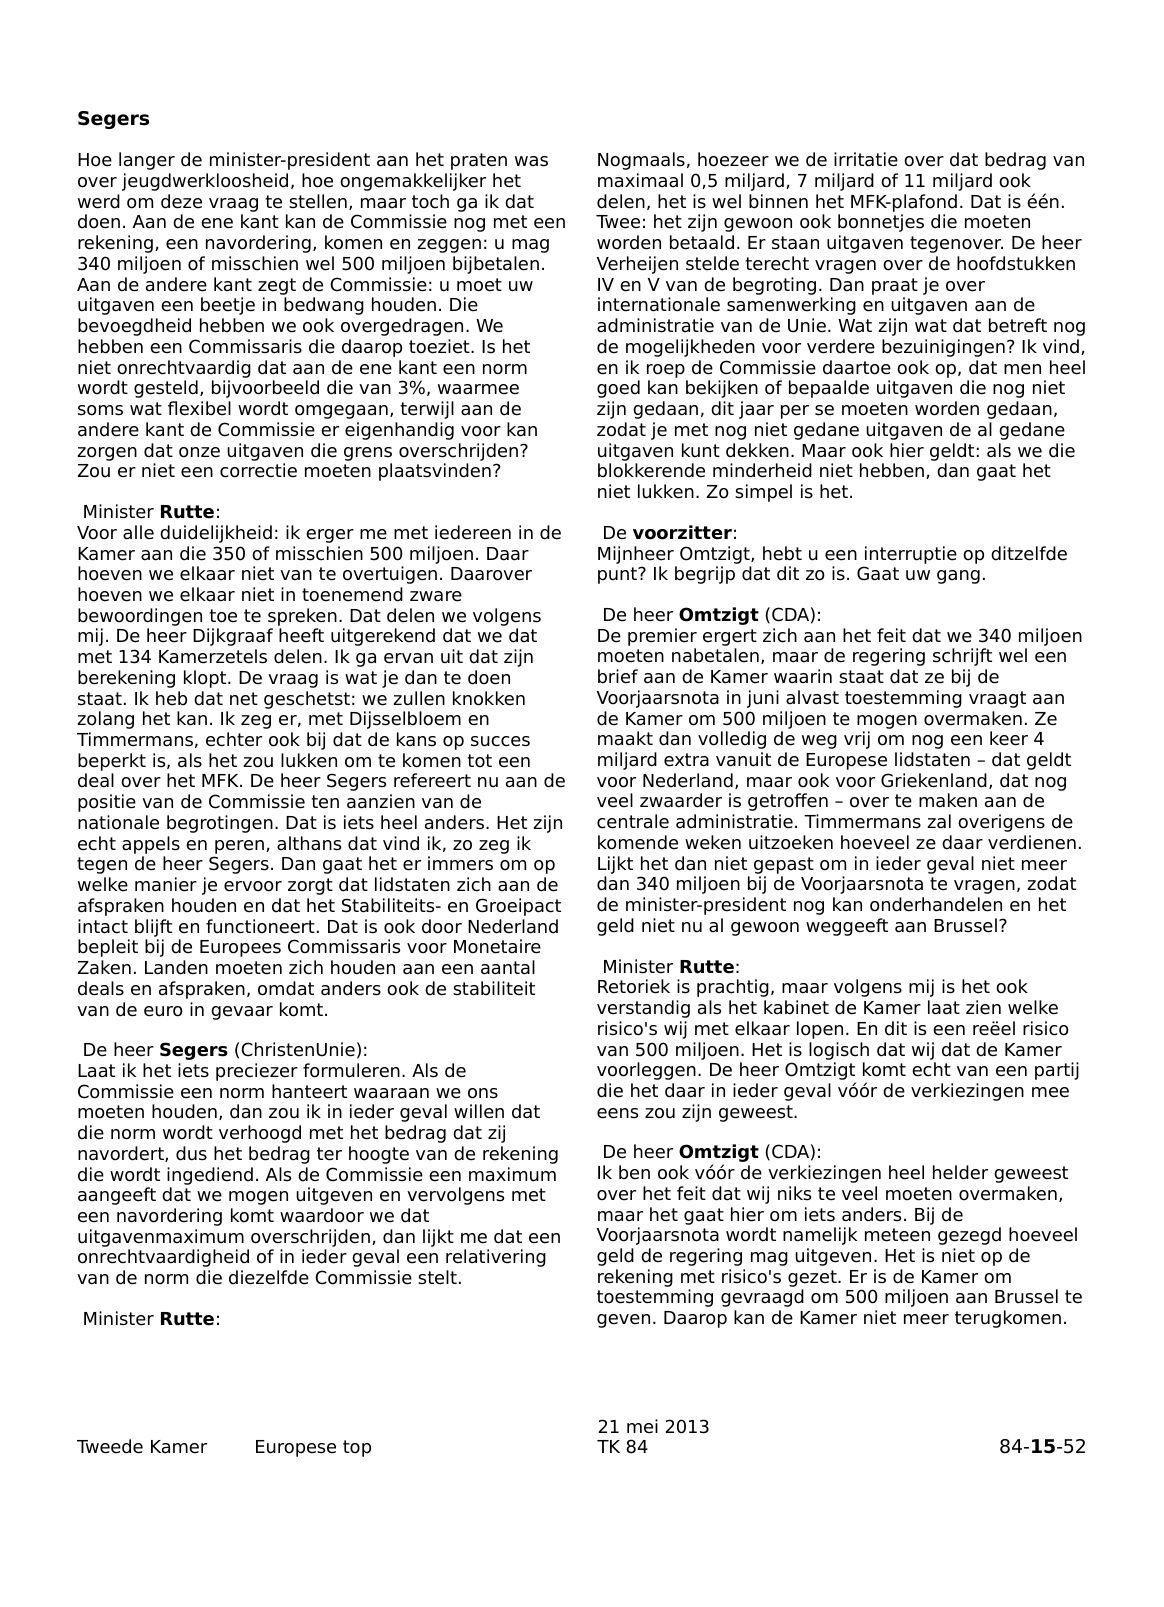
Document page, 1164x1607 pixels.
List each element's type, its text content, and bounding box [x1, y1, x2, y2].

text De premier ergert zich aan het feit dat we 340 miljoen moeten nabetalen, maar de regering schrijft wel een brief aan de Kamer waarin staat dat ze bij de Voorjaarsnota in juni alvast toestemming vraagt aan de Kamer om 500 miljoen te mogen overmaken. Ze maakt dan volledig de weg vrij om nog een keer 4 miljard extra vanuit de Europese lidstaten – dat geldt voor Nederland, maar ook voor Griekenland, dat nog veel zwaarder is getroffen – over te maken aan de centrale administratie. Timmermans zal overigens de komende weken uitzoeken hoeveel ze daar verdienen. Lijkt het dan niet gepast om in ieder geval niet meer dan 340 miljoen bij de Voorjaarsnota te vragen, zodat de minister-president nog kan onderhandelen en het geld niet nu al gewoon weggeeft aan Brussel? [596, 626, 1087, 936]
text De heer Segers (ChristenUnie): [77, 1040, 567, 1061]
text Minister Rutte: [596, 956, 1087, 977]
text De heer Omtzigt (CDA): [596, 605, 1087, 626]
text Ik ben ook vóór de verkiezingen heel helder geweest over het feit dat wij niks te veel moeten overmaken, maar het gaat hier om iets anders. Bij de Voorjaarsnota wordt namelijk meteen gezegd hoeveel geld de regering mag uitgeven. Het is niet op de rekening met risico's gezet. Er is de Kamer om toestemming gevraagd om 500 miljoen aan Brussel te geven. Daarop kan de Kamer niet meer terugkomen. [596, 1163, 1087, 1329]
text Minister Rutte: [77, 502, 567, 523]
text Voor alle duidelijkheid: ik erger me met iedereen in de Kamer aan die 350 of misschien 500 miljoen. Daar hoeven we elkaar niet van te overtuigen. Daarover hoeven we elkaar niet in toenemend zware bewoordingen toe te spreken. Dat delen we volgens mij. De heer Dijkgraaf heeft uitgerekend dat we dat met 134 Kamerzetels delen. Ik ga ervan uit dat zijn berekening klopt. De vraag is wat je dan te doen staat. Ik heb dat net geschetst: we zullen knokken zolang het kan. Ik zeg er, met Dijsselbloem en Timmermans, echter ook bij dat de kans op succes beperkt is, als het zou lukken om te komen tot een deal over het MFK. De heer Segers refereert nu aan de positie van de Commissie ten aanzien van de nationale begrotingen. Dat is iets heel anders. Het zijn echt appels en peren, althans dat vind ik, zo zeg ik tegen de heer Segers. Dan gaat het er immers om op welke manier je ervoor zorgt dat lidstaten zich aan de afspraken houden en dat het Stabiliteits- en Groeipact intact blijft en functioneert. Dat is ook door Nederland bepleit bij de Europees Commissaris voor Monetaire Zaken. Landen moeten zich houden aan een aantal deals en afspraken, omdat anders ook de stabiliteit van de euro in gevaar komt. [77, 523, 567, 1020]
text Hoe langer de minister-president aan het praten was over jeugdwerkloosheid, hoe ongemakkelijker het werd om deze vraag te stellen, maar toch ga ik dat doen. Aan de ene kant kan de Commissie nog met een rekening, een navordering, komen en zeggen: u mag 340 miljoen of misschien wel 500 miljoen bijbetalen. Aan de andere kant zegt de Commissie: u moet uw uitgaven een beetje in bedwang houden. Die bevoegdheid hebben we ook overgedragen. We hebben een Commissaris die daarop toeziet. Is het niet onrechtvaardig dat aan de ene kant een norm wordt gesteld, bijvoorbeeld die van 3%, waarmee soms wat flexibel wordt omgegaan, terwijl aan de andere kant de Commissie er eigenhandig voor kan zorgen dat onze uitgaven die grens overschrijden? Zou er niet een correctie moeten plaatsvinden? [77, 150, 567, 482]
text De heer Omtzigt (CDA): [596, 1142, 1087, 1163]
text Mijnheer Omtzigt, hebt u een interruptie op ditzelfde punt? Ik begrijp dat dit zo is. Gaat uw gang. [596, 543, 1087, 585]
text Minister Rutte: [77, 1309, 567, 1329]
text Retoriek is prachtig, maar volgens mij is het ook verstandig als het kabinet de Kamer laat zien welke risico's wij met elkaar lopen. En dit is een reëel risico van 500 miljoen. Het is logisch dat wij dat de Kamer voorleggen. De heer Omtzigt komt echt van een partij die het daar in ieder geval vóór de verkiezingen mee eens zou zijn geweest. [596, 977, 1087, 1122]
text Laat ik het iets preciezer formuleren. Als de Commissie een norm hanteert waaraan we ons moeten houden, dan zou ik in ieder geval willen dat die norm wordt verhoogd met het bedrag dat zij navordert, dus het bedrag ter hoogte van de rekening die wordt ingediend. Als de Commissie een maximum aangeeft dat we mogen uitgeven en vervolgens met een navordering komt waardoor we dat uitgavenmaximum overschrijden, dan lijkt me dat een onrechtvaardigheid of in ieder geval een relativering van de norm die diezelfde Commissie stelt. [77, 1061, 567, 1289]
text Nogmaals, hoezeer we de irritatie over dat bedrag van maximaal 0,5 miljard, 7 miljard of 11 miljard ook delen, het is wel binnen het MFK-plafond. Dat is één. Twee: het zijn gewoon ook bonnetjes die moeten worden betaald. Er staan uitgaven tegenover. De heer Verheijen stelde terecht vragen over de hoofdstukken IV en V van de begroting. Dan praat je over internationale samenwerking en uitgaven aan de administratie van de Unie. Wat zijn wat dat betreft nog de mogelijkheden voor verdere bezuinigingen? Ik vind, en ik roep de Commissie daartoe ook op, dat men heel goed kan bekijken of bepaalde uitgaven die nog niet zijn gedaan, dit jaar per se moeten worden gedaan, zodat je met nog niet gedane uitgaven de al gedane uitgaven kunt dekken. Maar ook hier geldt: als we die blokkerende minderheid niet hebben, dan gaat het niet lukken. Zo simpel is het. [596, 150, 1087, 503]
text De voorzitter: [596, 523, 1087, 543]
